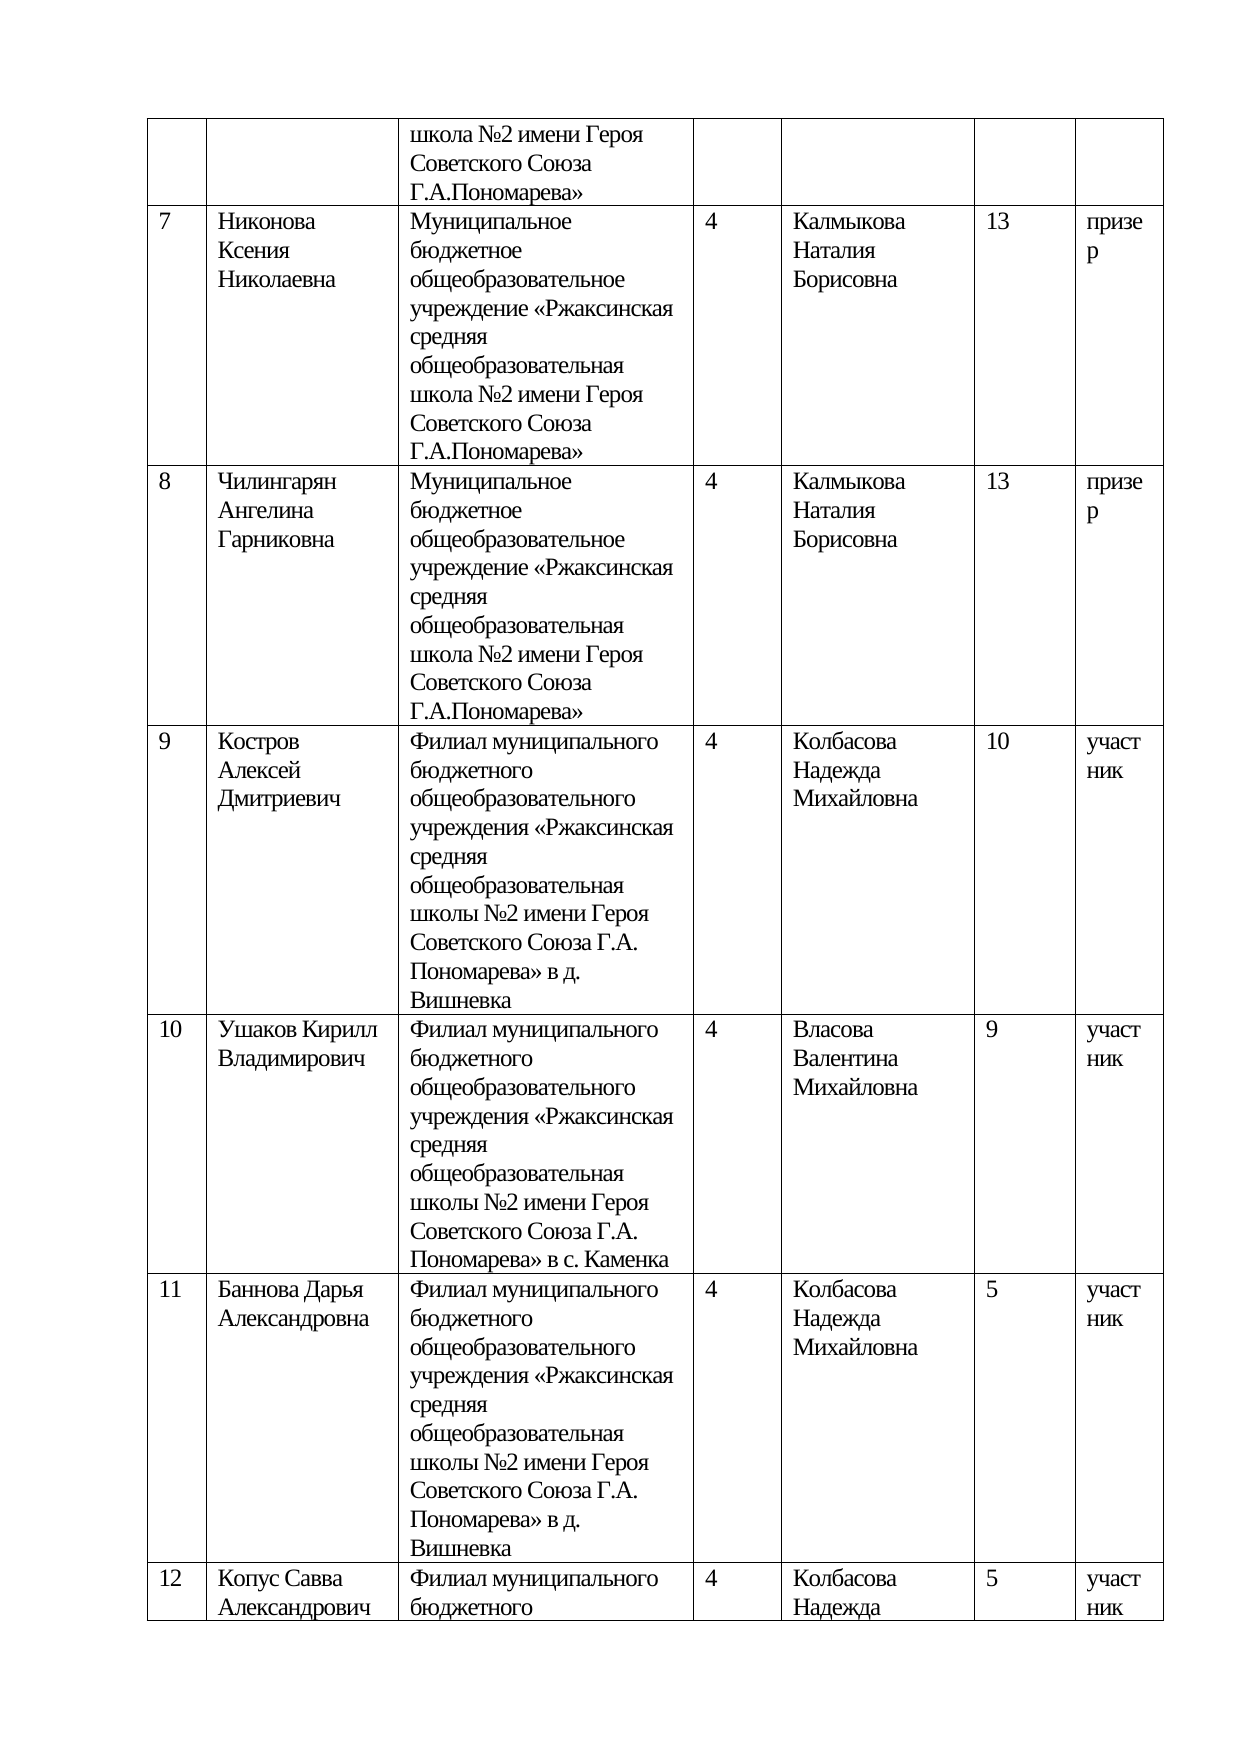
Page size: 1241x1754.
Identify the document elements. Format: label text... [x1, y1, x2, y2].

table_cell участник [1076, 1015, 1163, 1273]
table_cell Филиал муниципального бюджетного общеобразовательного учреждения «Ржаксинская средняя общеобразовательная школы №2 имени Героя Советского Союза Г.А. Пономарева» в с. Каменка [399, 1015, 693, 1273]
table_cell 9 [975, 1015, 1075, 1273]
table_cell [148, 119, 206, 205]
table_cell Колбасова Надежда Михайловна [782, 726, 974, 1013]
table_cell призер [1076, 466, 1163, 725]
table_cell Баннова Дарья Александровна [207, 1274, 398, 1562]
table_cell Муниципальное бюджетное общеобразовательное учреждение «Ржаксинская средняя общеобразовательная школа №2 имени Героя Советского Союза Г.А.Пономарева» [399, 206, 693, 465]
table_cell 12 [148, 1563, 206, 1620]
table_cell 4 [694, 1274, 781, 1562]
table_cell школа №2 имени Героя Советского Союза Г.А.Пономарева» [399, 119, 693, 205]
table_cell 11 [148, 1274, 206, 1562]
table_cell [975, 119, 1075, 205]
table_cell участник [1076, 726, 1163, 1013]
table_cell Филиал муниципального бюджетного общеобразовательного учреждения «Ржаксинская средняя общеобразовательная школы №2 имени Героя Советского Союза Г.А. Пономарева» в д. Вишневка [399, 726, 693, 1013]
table_cell 9 [148, 726, 206, 1013]
table_cell 10 [148, 1015, 206, 1273]
table_cell 5 [975, 1563, 1075, 1620]
table_cell [782, 119, 974, 205]
table_cell 13 [975, 206, 1075, 465]
table_cell 4 [694, 466, 781, 725]
table_cell 10 [975, 726, 1075, 1013]
table_cell [1076, 119, 1163, 205]
table_cell Колбасова Надежда [782, 1563, 974, 1620]
table_cell 5 [975, 1274, 1075, 1562]
table_cell 4 [694, 726, 781, 1013]
table_cell Калмыкова Наталия Борисовна [782, 466, 974, 725]
table_cell 4 [694, 206, 781, 465]
table_cell участник [1076, 1274, 1163, 1562]
table_cell Филиал муниципального бюджетного общеобразовательного учреждения «Ржаксинская средняя общеобразовательная школы №2 имени Героя Советского Союза Г.А. Пономарева» в д. Вишневка [399, 1274, 693, 1562]
table_cell Костров Алексей Дмитриевич [207, 726, 398, 1013]
table_cell Муниципальное бюджетное общеобразовательное учреждение «Ржаксинская средняя общеобразовательная школа №2 имени Героя Советского Союза Г.А.Пономарева» [399, 466, 693, 725]
table_cell 8 [148, 466, 206, 725]
table_cell 7 [148, 206, 206, 465]
table_cell [694, 119, 781, 205]
table_cell призер [1076, 206, 1163, 465]
table_cell Колбасова Надежда Михайловна [782, 1274, 974, 1562]
table_cell [207, 119, 398, 205]
table_cell Копус Савва Александрович [207, 1563, 398, 1620]
table_cell 13 [975, 466, 1075, 725]
table_cell 4 [694, 1563, 781, 1620]
table_cell Филиал муниципального бюджетного [399, 1563, 693, 1620]
table_cell Калмыкова Наталия Борисовна [782, 206, 974, 465]
table_cell Власова Валентина Михайловна [782, 1015, 974, 1273]
table_cell Чилингарян Ангелина Гарниковна [207, 466, 398, 725]
table_cell 4 [694, 1015, 781, 1273]
table_cell участник [1076, 1563, 1163, 1620]
table_cell Никонова Ксения Николаевна [207, 206, 398, 465]
table_cell Ушаков Кирилл Владимирович [207, 1015, 398, 1273]
